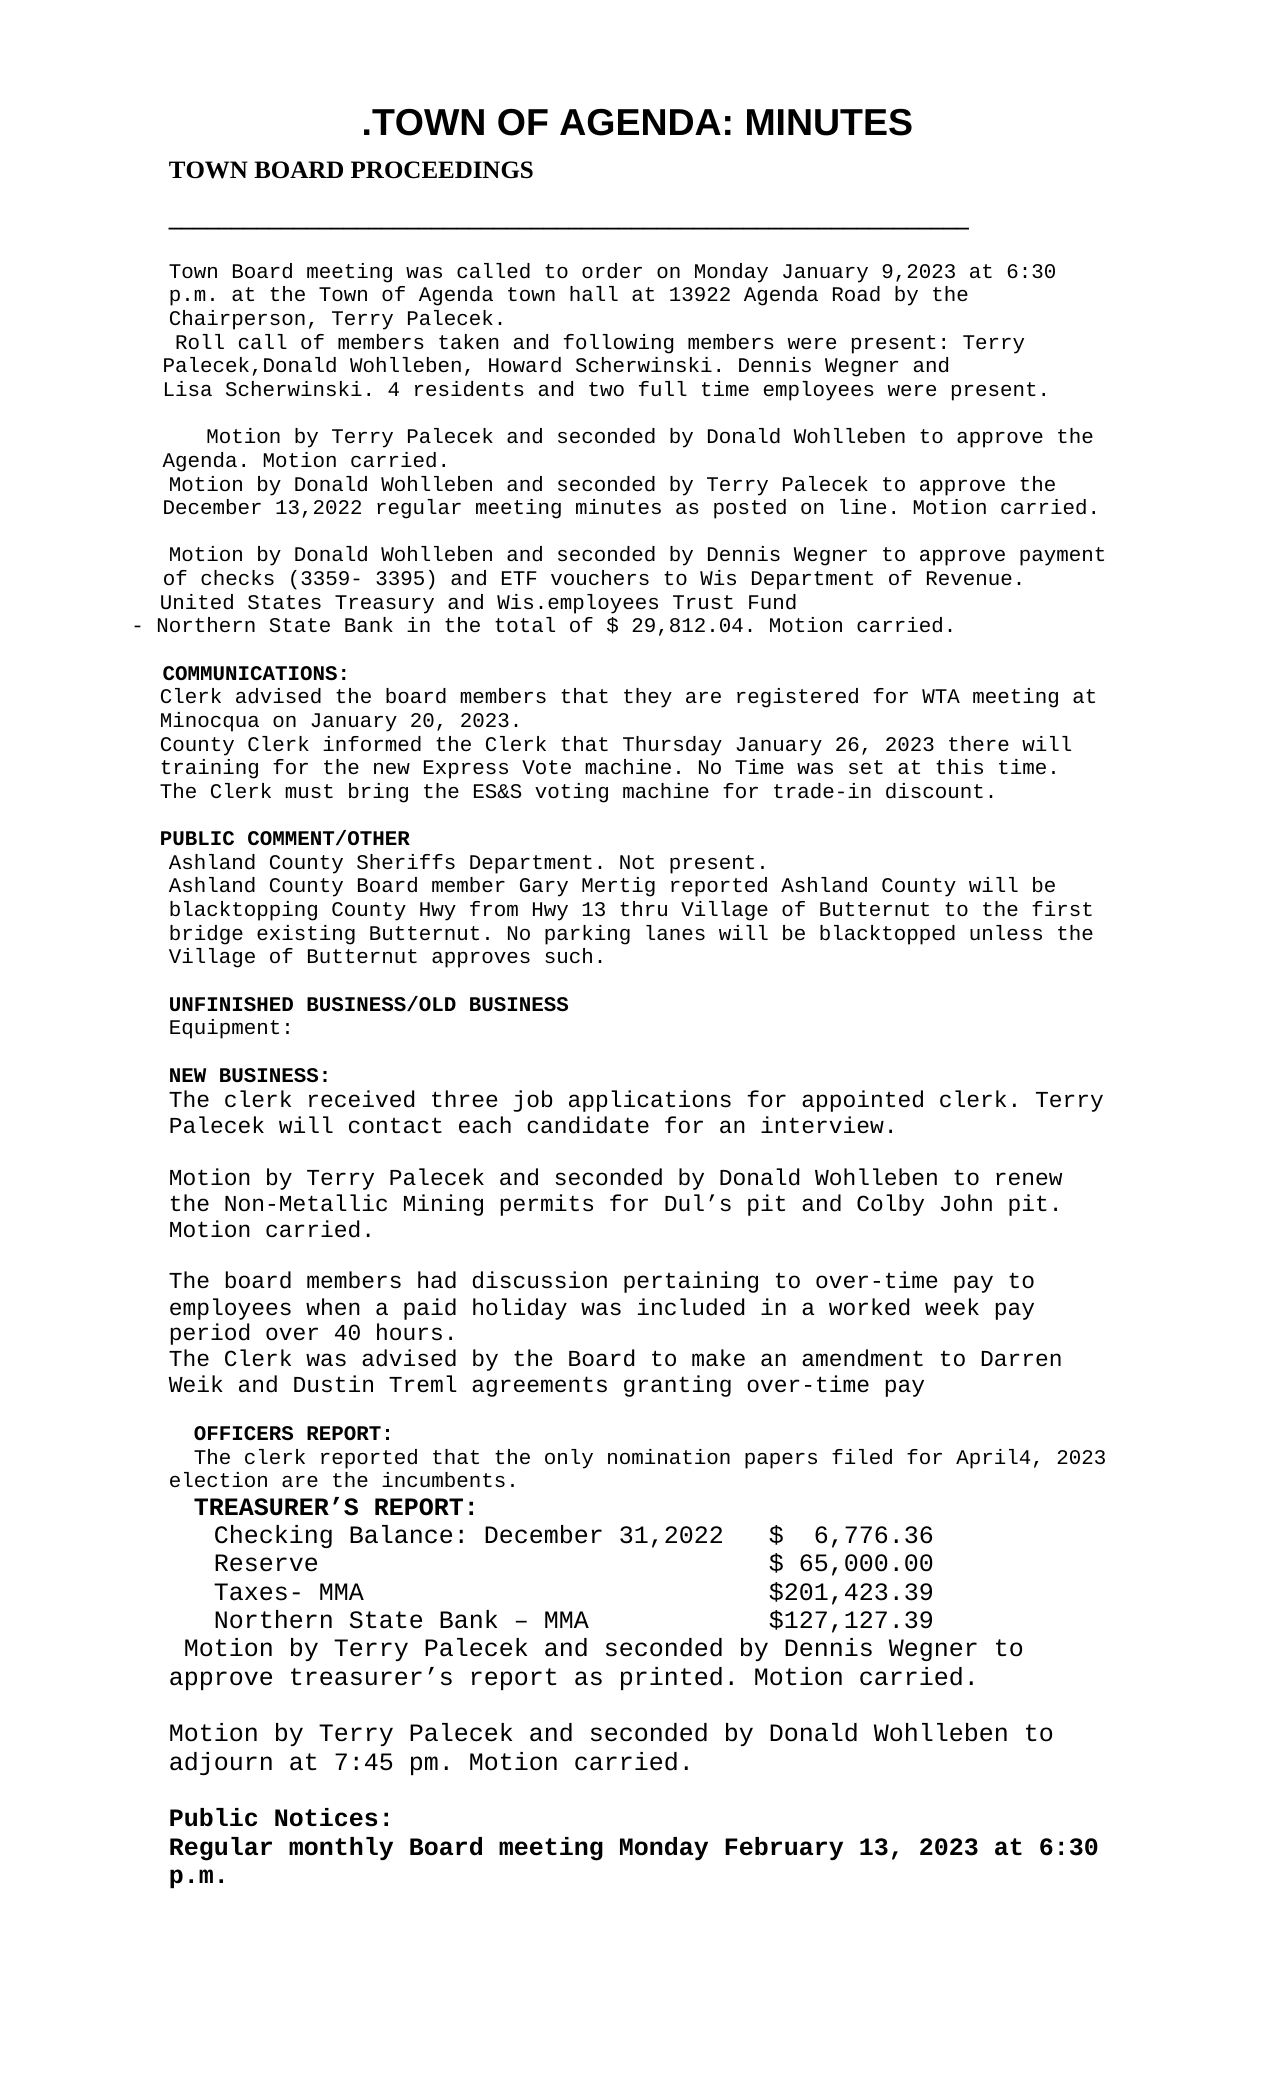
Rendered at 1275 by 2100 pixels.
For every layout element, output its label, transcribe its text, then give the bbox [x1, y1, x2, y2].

text December 13,2022 regular meeting minutes as posted on line. Motion carried. [150, 497, 1106, 521]
text Roll call of members taken and following members were present: Terry [150, 332, 1106, 355]
text Ashland County Sheriffs Department. Not present. [169, 852, 1106, 876]
text The board members had discussion pertaining to over-time pay to employees when a paid holiday was included in a worked week pay period over 40 hours. [169, 1270, 1106, 1348]
text Motion by Terry Palecek and seconded by Donald Wohlleben to approve the [169, 426, 1106, 450]
text - Northern State Bank in the total of $ 29,812.04. Motion carried. [94, 615, 1106, 639]
text Motion by Terry Palecek and seconded by Donald Wohlleben to adjourn at 7:45 pm. Motion carried. [169, 1721, 1106, 1777]
text Motion by Terry Palecek and seconded by Donald Wohlleben to renew the Non-Metallic Mining permits for Dul’s pit and Colby John pit. Motion carried. [169, 1166, 1106, 1244]
text Motion by Donald Wohlleben and seconded by Terry Palecek to approve the [169, 473, 1106, 497]
text Checking Balance: December 31,2022 $ 6,776.36 [169, 1522, 1106, 1551]
text The clerk received three job applications for appointed clerk. Terry Palecek will contact each candidate for an interview. [169, 1088, 1106, 1140]
text Taxes- MMA $201,423.39 [169, 1579, 1106, 1607]
text Clerk advised the board members that they are registered for WTA meeting at Minocqua on January 20, 2023. [84, 686, 1106, 734]
text Motion by Terry Palecek and seconded by Dennis Wegner to approve treasurer’s report as printed. Motion carried. [169, 1636, 1106, 1692]
text Public Notices: [169, 1806, 1106, 1834]
text The clerk reported that the only nomination papers filed for April4, 2023 election are the incumbents. [169, 1447, 1106, 1494]
text of checks (3359- 3395) and ETF vouchers to Wis Department of Revenue. United States Treasury and Wis.employees Trust Fund [150, 568, 1106, 615]
text COMMUNICATIONS: [150, 663, 1106, 686]
text NEW BUSINESS: [169, 1065, 1106, 1088]
text Northern State Bank – MMA $127,127.39 [169, 1607, 1106, 1636]
text Reserve $ 65,000.00 [169, 1551, 1106, 1579]
text Ashland County Board member Gary Mertig reported Ashland County will be blacktopping County Hwy from Hwy 13 thru Village of Butternut to the first bridge existing Butternut. No parking lanes will be blacktopped unless the Village of Butternut approves such. [169, 876, 1106, 970]
text PUBLIC COMMENT/OTHER [84, 828, 1106, 852]
text Agenda. Motion carried. [150, 450, 1106, 473]
text OFFICERS REPORT: [169, 1423, 1106, 1447]
text County Clerk informed the Clerk that Thursday January 26, 2023 there will training for the new Express Vote machine. No Time was set at this time. The Clerk must bring the ES&S voting machine for trade-in discount. [84, 734, 1106, 804]
text Town Board meeting was called to order on Monday January 9,2023 at 6:30 p.m. at the Town of Agenda town hall at 13922 Agenda Road by the Chairperson, Terry Palecek. [169, 261, 1106, 332]
text Motion by Donald Wohlleben and seconded by Dennis Wegner to approve payment [169, 544, 1106, 568]
text Lisa Scherwinski. 4 residents and two full time employees were present. [150, 379, 1106, 403]
text UNFINISHED BUSINESS/OLD BUSINESS [169, 994, 1106, 1017]
text The Clerk was advised by the Board to make an amendment to Darren Weik and Dustin Treml agreements granting over-time pay [169, 1348, 1106, 1399]
text Equipment: [169, 1017, 1106, 1041]
text Palecek,Donald Wohlleben, Howard Scherwinski. Dennis Wegner and [150, 355, 1106, 379]
text Regular monthly Board meeting Monday February 13, 2023 at 6:30 p.m. [169, 1834, 1106, 1891]
text TREASURER’S REPORT: [169, 1494, 1106, 1522]
